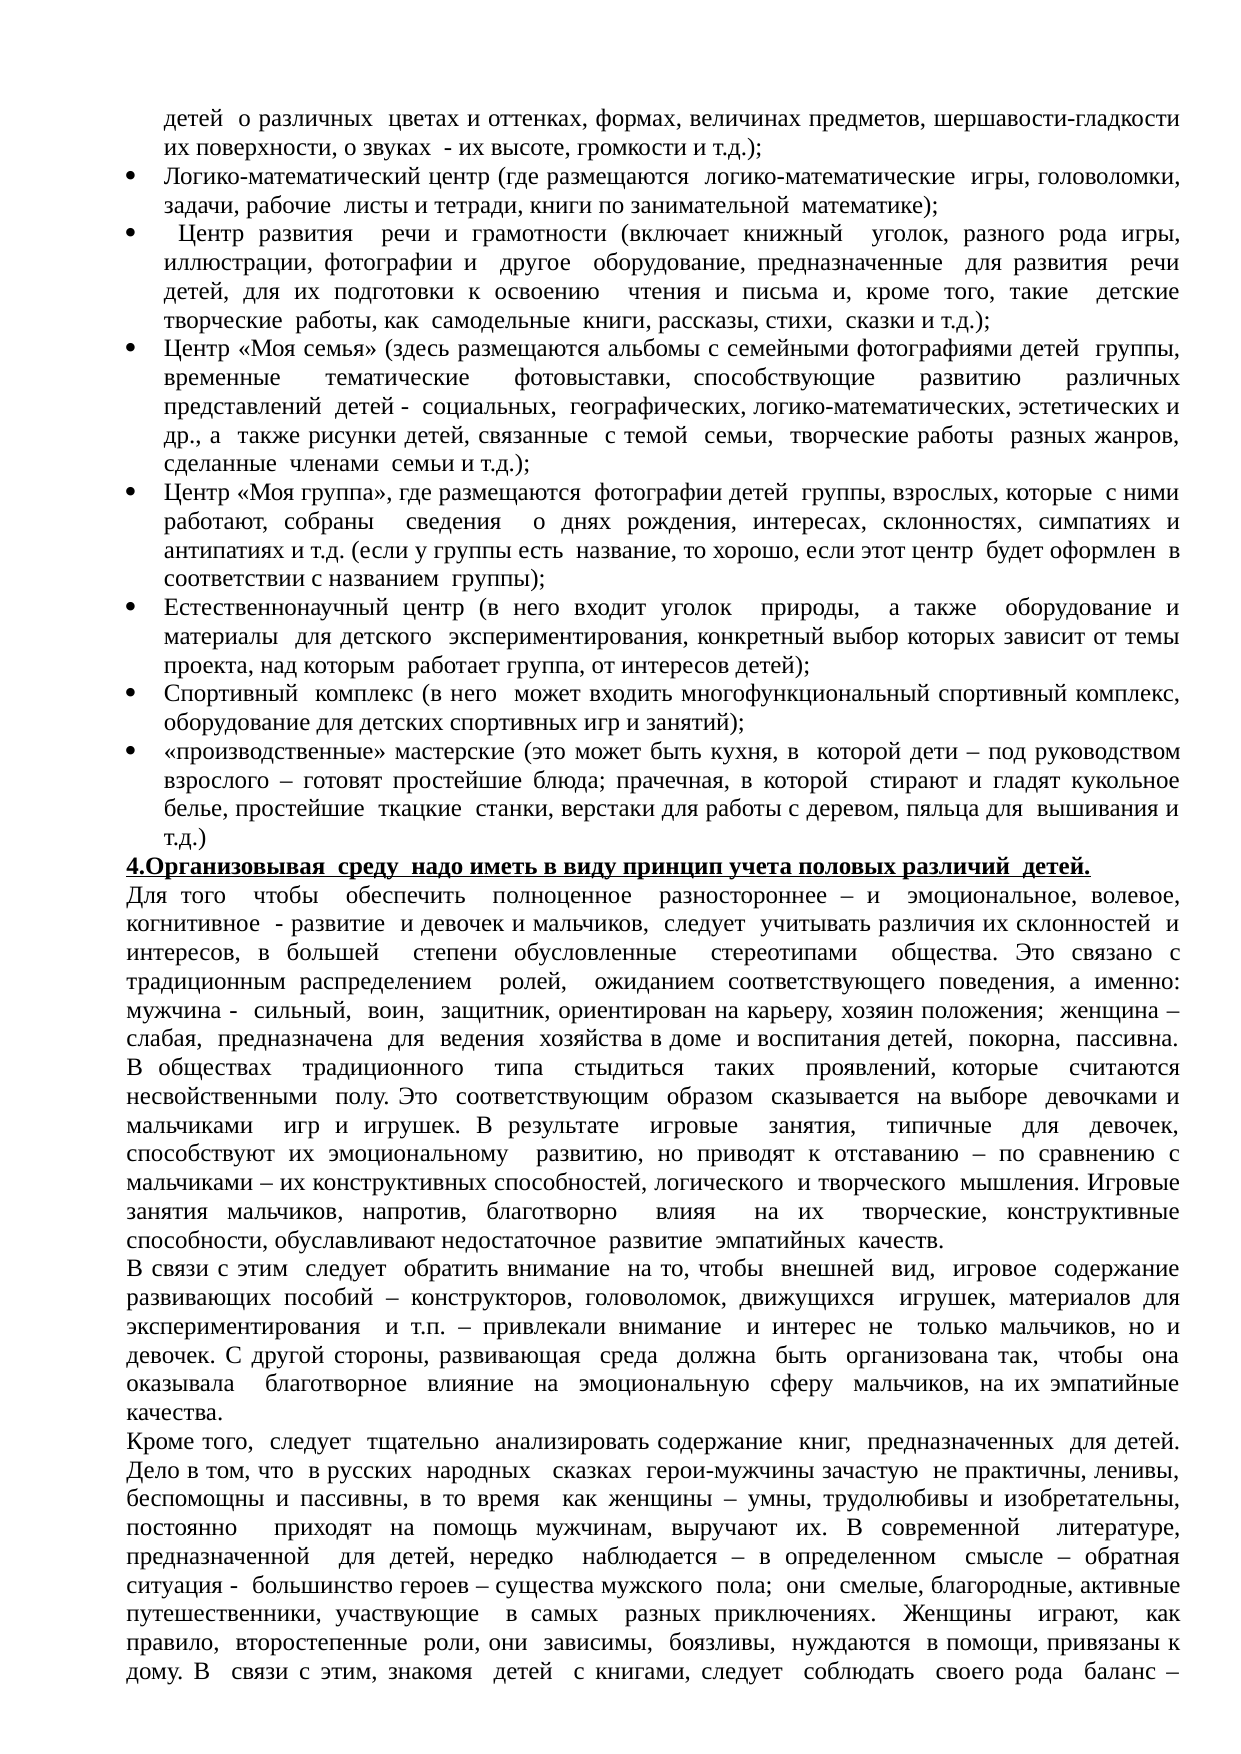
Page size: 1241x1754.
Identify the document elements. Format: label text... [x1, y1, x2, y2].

list Естественнонаучный центр (в него входит уголок природы, а также оборудование и материалы для детского экспериментирования, конкретный выбор которых зависит от темы проекта, над которым работает группа, от интересов детей); [126, 592, 1181, 678]
list Спортивный комплекс (в него может входить многофункциональный спортивный комплекс, оборудование для детских спортивных игр и занятий); [126, 678, 1181, 736]
text Кроме того, следует тщательно анализировать содержание книг, предназначенных для детей. Дело в том, что в русских народных сказках герои-мужчины зачастую не практичны, ленивы, беспомощны и пассивны, в то время как женщины – умны, трудолюбивы и изобретательны, постоянно приходят на помощь мужчинам, выручают их. В современной литературе, предназначенной для детей, нередко наблюдается – в определенном смысле – обратная ситуация - большинство героев – существа мужского пола; они смелые, благородные, активные путешественники, участвующие в самых разных приключениях. Женщины играют, как правило, второстепенные роли, они зависимы, боязливы, нуждаются в помощи, привязаны к дому. В связи с этим, знакомя детей с книгами, следует соблюдать своего рода баланс – [126, 1426, 1181, 1685]
list детей о различных цветах и оттенках, формах, величинах предметов, шершавости-гладкости их поверхности, о звуках - их высоте, громкости и т.д.); [126, 103, 1181, 161]
list Центр «Моя семья» (здесь размещаются альбомы с семейными фотографиями детей группы, временные тематические фотовыставки, способствующие развитию различных представлений детей - социальных, географических, логико-математических, эстетических и др., а также рисунки детей, связанные с темой семьи, творческие работы разных жанров, сделанные членами семьи и т.д.); [126, 333, 1181, 477]
text Для того чтобы обеспечить полноценное разностороннее – и эмоциональное, волевое, когнитивное - развитие и девочек и мальчиков, следует учитывать различия их склонностей и интересов, в большей степени обусловленные стереотипами общества. Это связано с традиционным распределением ролей, ожиданием соответствующего поведения, а именно: мужчина - сильный, воин, защитник, ориентирован на карьеру, хозяин положения; женщина – слабая, предназначена для ведения хозяйства в доме и воспитания детей, покорна, пассивна. В обществах традиционного типа стыдиться таких проявлений, которые считаются несвойственными полу. Это соответствующим образом сказывается на выборе девочками и мальчиками игр и игрушек. В результате игровые занятия, типичные для девочек, способствуют их эмоциональному развитию, но приводят к отставанию – по сравнению с мальчиками – их конструктивных способностей, логического и творческого мышления. Игровые занятия мальчиков, напротив, благотворно влияя на их творческие, конструктивные способности, обуславливают недостаточное развитие эмпатийных качеств. [126, 880, 1181, 1253]
text 4.Организовывая среду надо иметь в виду принцип учета половых различий детей. [126, 851, 1181, 880]
list Центр развития речи и грамотности (включает книжный уголок, разного рода игры, иллюстрации, фотографии и другое оборудование, предназначенные для развития речи детей, для их подготовки к освоению чтения и письма и, кроме того, такие детские творческие работы, как самодельные книги, рассказы, стихи, сказки и т.д.); [126, 218, 1181, 333]
text В связи с этим следует обратить внимание на то, чтобы внешней вид, игровое содержание развивающих пособий – конструкторов, головоломок, движущихся игрушек, материалов для экспериментирования и т.п. – привлекали внимание и интерес не только мальчиков, но и девочек. С другой стороны, развивающая среда должна быть организована так, чтобы она оказывала благотворное влияние на эмоциональную сферу мальчиков, на их эмпатийные качества. [126, 1253, 1181, 1426]
list «производственные» мастерские (это может быть кухня, в которой дети – под руководством взрослого – готовят простейшие блюда; прачечная, в которой стирают и гладят кукольное белье, простейшие ткацкие станки, верстаки для работы с деревом, пяльца для вышивания и т.д.) [126, 736, 1181, 851]
list Логико-математический центр (где размещаются логико-математические игры, головоломки, задачи, рабочие листы и тетради, книги по занимательной математике); [126, 161, 1181, 218]
list Центр «Моя группа», где размещаются фотографии детей группы, взрослых, которые с ними работают, собраны сведения о днях рождения, интересах, склонностях, симпатиях и антипатиях и т.д. (если у группы есть название, то хорошо, если этот центр будет оформлен в соответствии с названием группы); [126, 477, 1181, 592]
